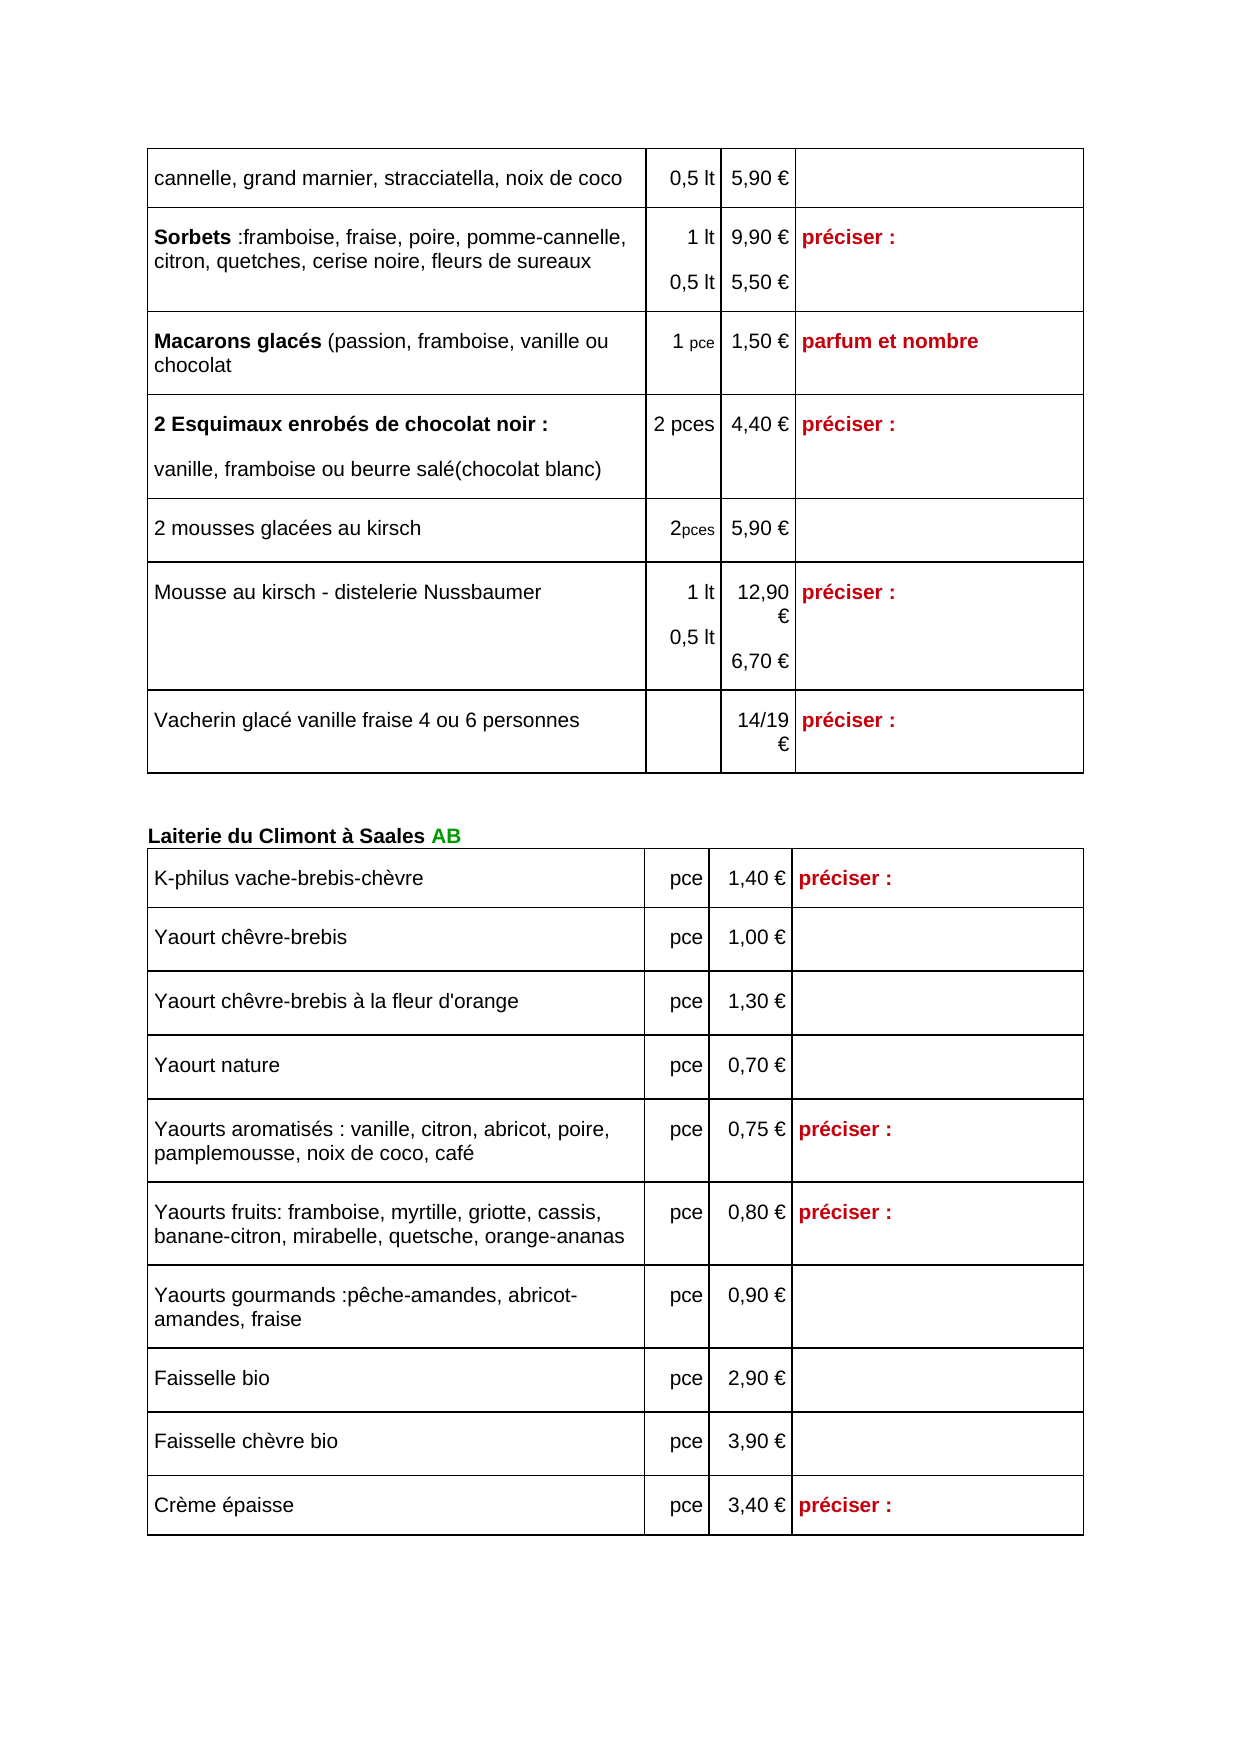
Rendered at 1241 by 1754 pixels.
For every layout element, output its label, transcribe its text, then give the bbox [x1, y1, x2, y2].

table_header 1,40 € [710, 849, 791, 906]
table_cell pce [645, 1036, 708, 1098]
table_cell [793, 1266, 1083, 1347]
table_cell 0,80 € [710, 1183, 791, 1264]
table_cell 2,90 € [710, 1349, 791, 1411]
table_cell 5,90 € [722, 149, 795, 207]
table_cell pce [645, 908, 708, 970]
table_cell [796, 149, 1083, 207]
table_cell 0,5 lt [647, 149, 720, 207]
table_header pce [645, 849, 708, 906]
table_cell 0,75 € [710, 1100, 791, 1181]
text Laiterie du Climont à Saales AB [148, 823, 1093, 847]
table_cell 3,90 € [710, 1413, 791, 1475]
table_cell 0,70 € [710, 1036, 791, 1098]
table_cell Faisselle chèvre bio [148, 1413, 644, 1475]
table_cell 0,90 € [710, 1266, 791, 1347]
table_cell Yaourt chêvre-brebis [148, 908, 644, 970]
table_cell 1 pce [647, 312, 720, 393]
table_cell 2 pces [647, 395, 720, 497]
table_cell Yaourts fruits: framboise, myrtille, griotte, cassis, banane-citron, mirabelle, quetsche, orange-ananas [148, 1183, 644, 1264]
table_cell [793, 1349, 1083, 1411]
table_cell [647, 691, 720, 772]
table_cell pce [645, 1266, 708, 1347]
table_cell 1 lt 0,5 lt [647, 208, 720, 311]
table_cell Faisselle bio [148, 1349, 644, 1411]
table_cell préciser : [793, 1183, 1083, 1264]
table_cell 2 Esquimaux enrobés de chocolat noir : vanille, framboise ou beurre salé(chocolat blanc) [148, 395, 645, 497]
table_cell pce [645, 972, 708, 1034]
table_cell préciser : [793, 1100, 1083, 1181]
table_cell 9,90 € 5,50 € [722, 208, 795, 311]
table_cell cannelle, grand marnier, stracciatella, noix de coco [148, 149, 645, 207]
table_cell pce [645, 1349, 708, 1411]
table_cell [793, 1036, 1083, 1098]
table_cell Sorbets :framboise, fraise, poire, pomme-cannelle, citron, quetches, cerise noire, fleurs de sureaux [148, 208, 645, 311]
table_cell 3,40 € [710, 1476, 791, 1534]
table_cell [793, 972, 1083, 1034]
table_cell préciser : [796, 691, 1083, 772]
table_cell pce [645, 1183, 708, 1264]
table_cell Yaourts gourmands :pêche-amandes, abricot-amandes, fraise [148, 1266, 644, 1347]
table_cell [796, 499, 1083, 561]
table_cell parfum et nombre [796, 312, 1083, 393]
table_cell 12,90 € 6,70 € [722, 563, 795, 689]
table_cell 2pces [647, 499, 720, 561]
table_cell 1 lt 0,5 lt [647, 563, 720, 689]
table_cell 1,50 € [722, 312, 795, 393]
table_cell Macarons glacés (passion, framboise, vanille ou chocolat [148, 312, 645, 393]
table_cell préciser : [796, 563, 1083, 689]
table_cell Yaourt nature [148, 1036, 644, 1098]
table_cell 14/19 € [722, 691, 795, 772]
table_cell préciser : [793, 1476, 1083, 1534]
table_cell pce [645, 1100, 708, 1181]
table_cell Yaourt chêvre-brebis à la fleur d'orange [148, 972, 644, 1034]
table_cell 1,30 € [710, 972, 791, 1034]
table_cell pce [645, 1413, 708, 1475]
table_cell Crème épaisse [148, 1476, 644, 1534]
table_header préciser : [793, 849, 1083, 906]
table_cell préciser : [796, 208, 1083, 311]
table_cell préciser : [796, 395, 1083, 497]
table_cell pce [645, 1476, 708, 1534]
table_cell Mousse au kirsch - distelerie Nussbaumer [148, 563, 645, 689]
table_header K-philus vache-brebis-chèvre [148, 849, 644, 906]
table_cell Vacherin glacé vanille fraise 4 ou 6 personnes [148, 691, 645, 772]
table_cell [793, 908, 1083, 970]
table_cell Yaourts aromatisés : vanille, citron, abricot, poire, pamplemousse, noix de coco, café [148, 1100, 644, 1181]
table_cell 4,40 € [722, 395, 795, 497]
table_cell 2 mousses glacées au kirsch [148, 499, 645, 561]
table_cell 1,00 € [710, 908, 791, 970]
table_cell [793, 1413, 1083, 1475]
table_cell 5,90 € [722, 499, 795, 561]
